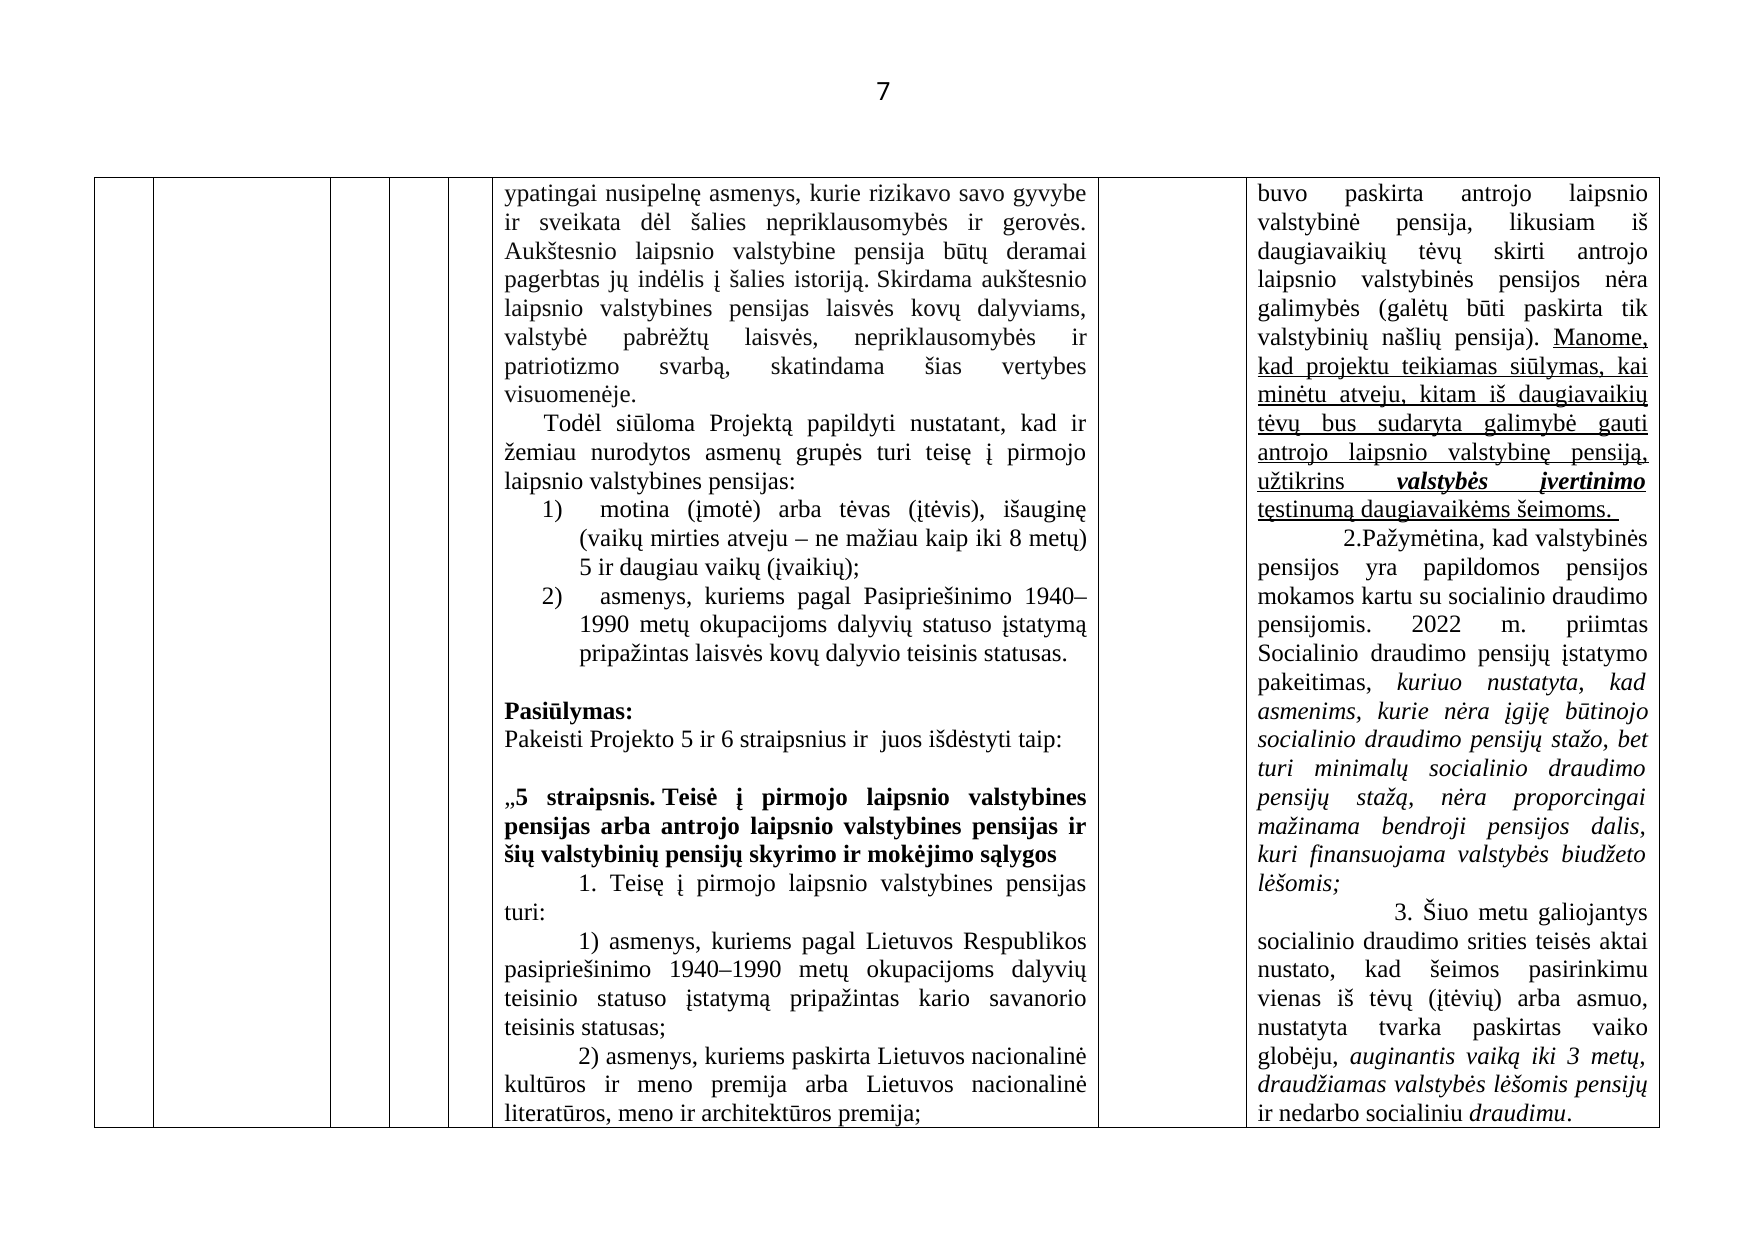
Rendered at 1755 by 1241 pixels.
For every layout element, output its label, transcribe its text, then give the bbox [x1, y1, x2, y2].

table_cell [1099, 178, 1246, 1127]
table_cell [390, 178, 448, 1127]
table_cell [331, 178, 389, 1127]
table_cell buvo paskirta antrojo laipsnio valstybinė pensija, likusiam iš daugiavaikių tėvų skirti antrojo laipsnio valstybinės pensijos nėra galimybės (galėtų būti paskirta tik valstybinių našlių pensija). Manome, kad projektu teikiamas siūlymas, kai minėtu atveju, kitam iš daugiavaikių tėvų bus sudaryta galimybė gauti antrojo laipsnio valstybinę pensiją, užtikrins valstybės įvertinimo tęstinumą daugiavaikėms šeimoms. 2.Pažymėtina, kad valstybinės pensijos yra papildomos pensijos mokamos kartu su socialinio draudimo pensijomis. 2022 m. priimtas Socialinio draudimo pensijų įstatymo pakeitimas, kuriuo nustatyta, kad asmenims, kurie nėra įgiję būtinojo socialinio draudimo pensijų stažo, bet turi minimalų socialinio draudimo pensijų stažą, nėra proporcingai mažinama bendroji pensijos dalis, kuri finansuojama valstybės biudžeto lėšomis; 3. Šiuo metu galiojantys socialinio draudimo srities teisės aktai nustato, kad šeimos pasirinkimu vienas iš tėvų (įtėvių) arba asmuo, nustatyta tvarka paskirtas vaiko globėju, auginantis vaiką iki 3 metų, draudžiamas valstybės lėšomis pensijų ir nedarbo socialiniu draudimu. [1247, 178, 1659, 1127]
table_cell [154, 178, 330, 1127]
table_cell [95, 178, 153, 1127]
table_cell ypatingai nusipelnę asmenys, kurie rizikavo savo gyvybe ir sveikata dėl šalies nepriklausomybės ir gerovės. Aukštesnio laipsnio valstybine pensija būtų deramai pagerbtas jų indėlis į šalies istoriją. Skirdama aukštesnio laipsnio valstybines pensijas laisvės kovų dalyviams, valstybė pabrėžtų laisvės, nepriklausomybės ir patriotizmo svarbą, skatindama šias vertybes visuomenėje. Todėl siūloma Projektą papildyti nustatant, kad ir žemiau nurodytos asmenų grupės turi teisę į pirmojo laipsnio valstybines pensijas: 1) motina (įmotė) arba tėvas (įtėvis), išauginę (vaikų mirties atveju – ne mažiau kaip iki 8 metų) 5 ir daugiau vaikų (įvaikių); 2) asmenys, kuriems pagal Pasipriešinimo 1940–1990 metų okupacijoms dalyvių statuso įstatymą pripažintas laisvės kovų dalyvio teisinis statusas. Pasiūlymas: Pakeisti Projekto 5 ir 6 straipsnius ir juos išdėstyti taip: „5 straipsnis. Teisė į pirmojo laipsnio valstybines pensijas arba antrojo laipsnio valstybines pensijas ir šių valstybinių pensijų skyrimo ir mokėjimo sąlygos 1. Teisę į pirmojo laipsnio valstybines pensijas turi: 1) asmenys, kuriems pagal Lietuvos Respublikos pasipriešinimo 1940–1990 metų okupacijoms dalyvių teisinio statuso įstatymą pripažintas kario savanorio teisinis statusas; 2) asmenys, kuriems paskirta Lietuvos nacionalinė kultūros ir meno premija arba Lietuvos nacionalinė literatūros, meno ir architektūros premija; [493, 178, 1098, 1127]
table_cell [449, 178, 492, 1127]
